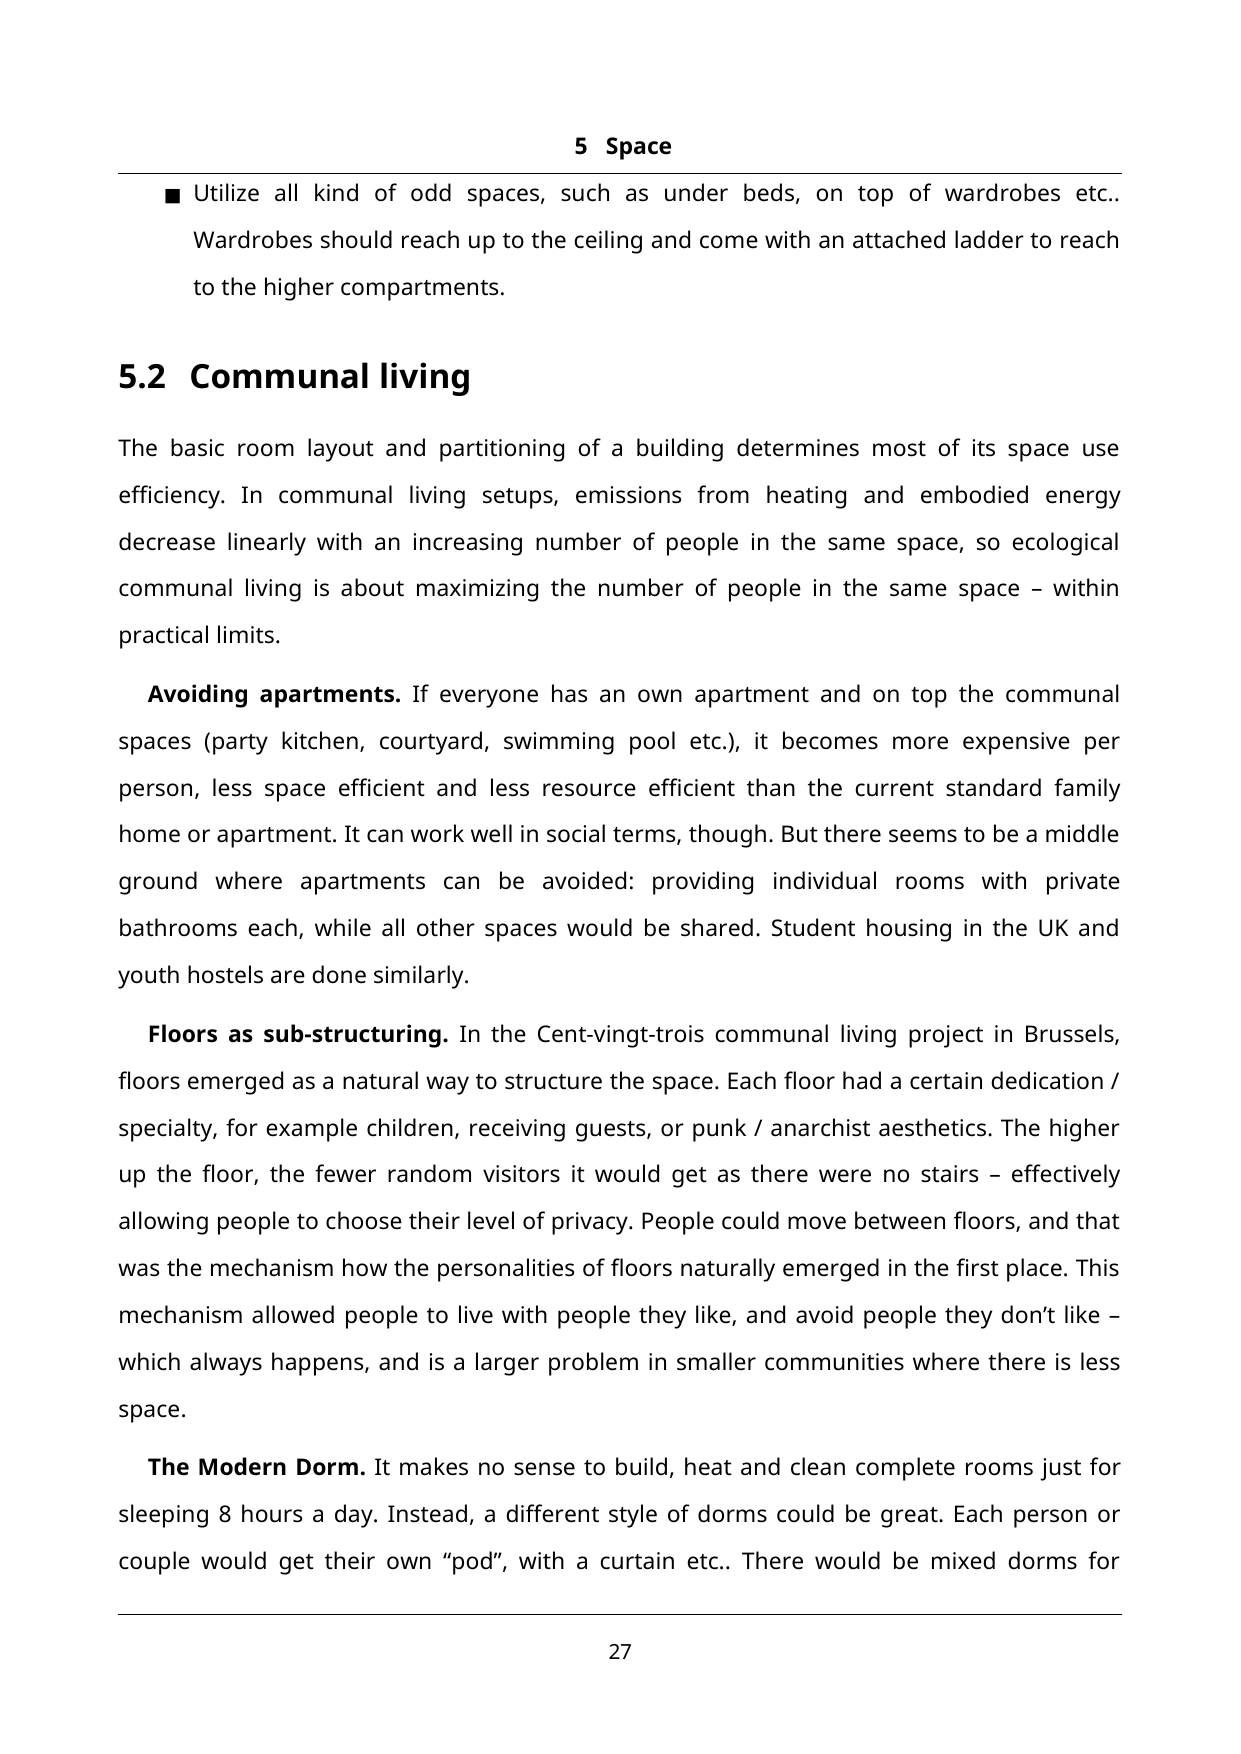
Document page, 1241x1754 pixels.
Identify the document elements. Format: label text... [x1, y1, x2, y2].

list Utilize all kind of odd spaces, such as under beds, on top of wardrobes etc.. Wardrobes should reach up to the ceiling and come with an attached ladder to reach to the higher compartments. [164, 177, 1122, 302]
text The basic room layout and partitioning of a building determines most of its space use efficiency. In communal living setups, emissions from heating and embodied energy decrease linearly with an increasing number of people in the same space, so ecological communal living is about maximizing the number of people in the same space – within practical limits. [118, 432, 1122, 650]
text Floors as sub-structuring. In the Cent-vingt-trois communal living project in Brussels, floors emerged as a natural way to structure the space. Each floor had a certain dedication / specialty, for example children, receiving guests, or punk / anarchist aesthetics. The higher up the floor, the fewer random visitors it would get as there were no stairs – effectively allowing people to choose their level of privacy. People could move between floors, and that was the mechanism how the personalities of floors naturally emerged in the first place. This mechanism allowed people to live with people they like, and avoid people they don’t like – which always happens, and is a larger problem in smaller communities where there is less space. [118, 1018, 1122, 1424]
text Avoiding apartments. If everyone has an own apartment and on top the communal spaces (party kitchen, courtyard, swimming pool etc.), it becomes more expensive per person, less space efficient and less resource efficient than the current standard family home or apartment. It can work well in social terms, though. But there seems to be a middle ground where apartments can be avoided: providing individual rooms with private bathrooms each, while all other spaces would be shared. Student housing in the UK and youth hostels are done similarly. [118, 678, 1122, 990]
subtitle Communal living [118, 353, 1122, 398]
text The Modern Dorm. It makes no sense to build, heat and clean complete rooms just for sleeping 8 hours a day. Instead, a different style of dorms could be great. Each person or couple would get their own “pod”, with a curtain etc.. There would be mixed dorms for [118, 1451, 1122, 1576]
